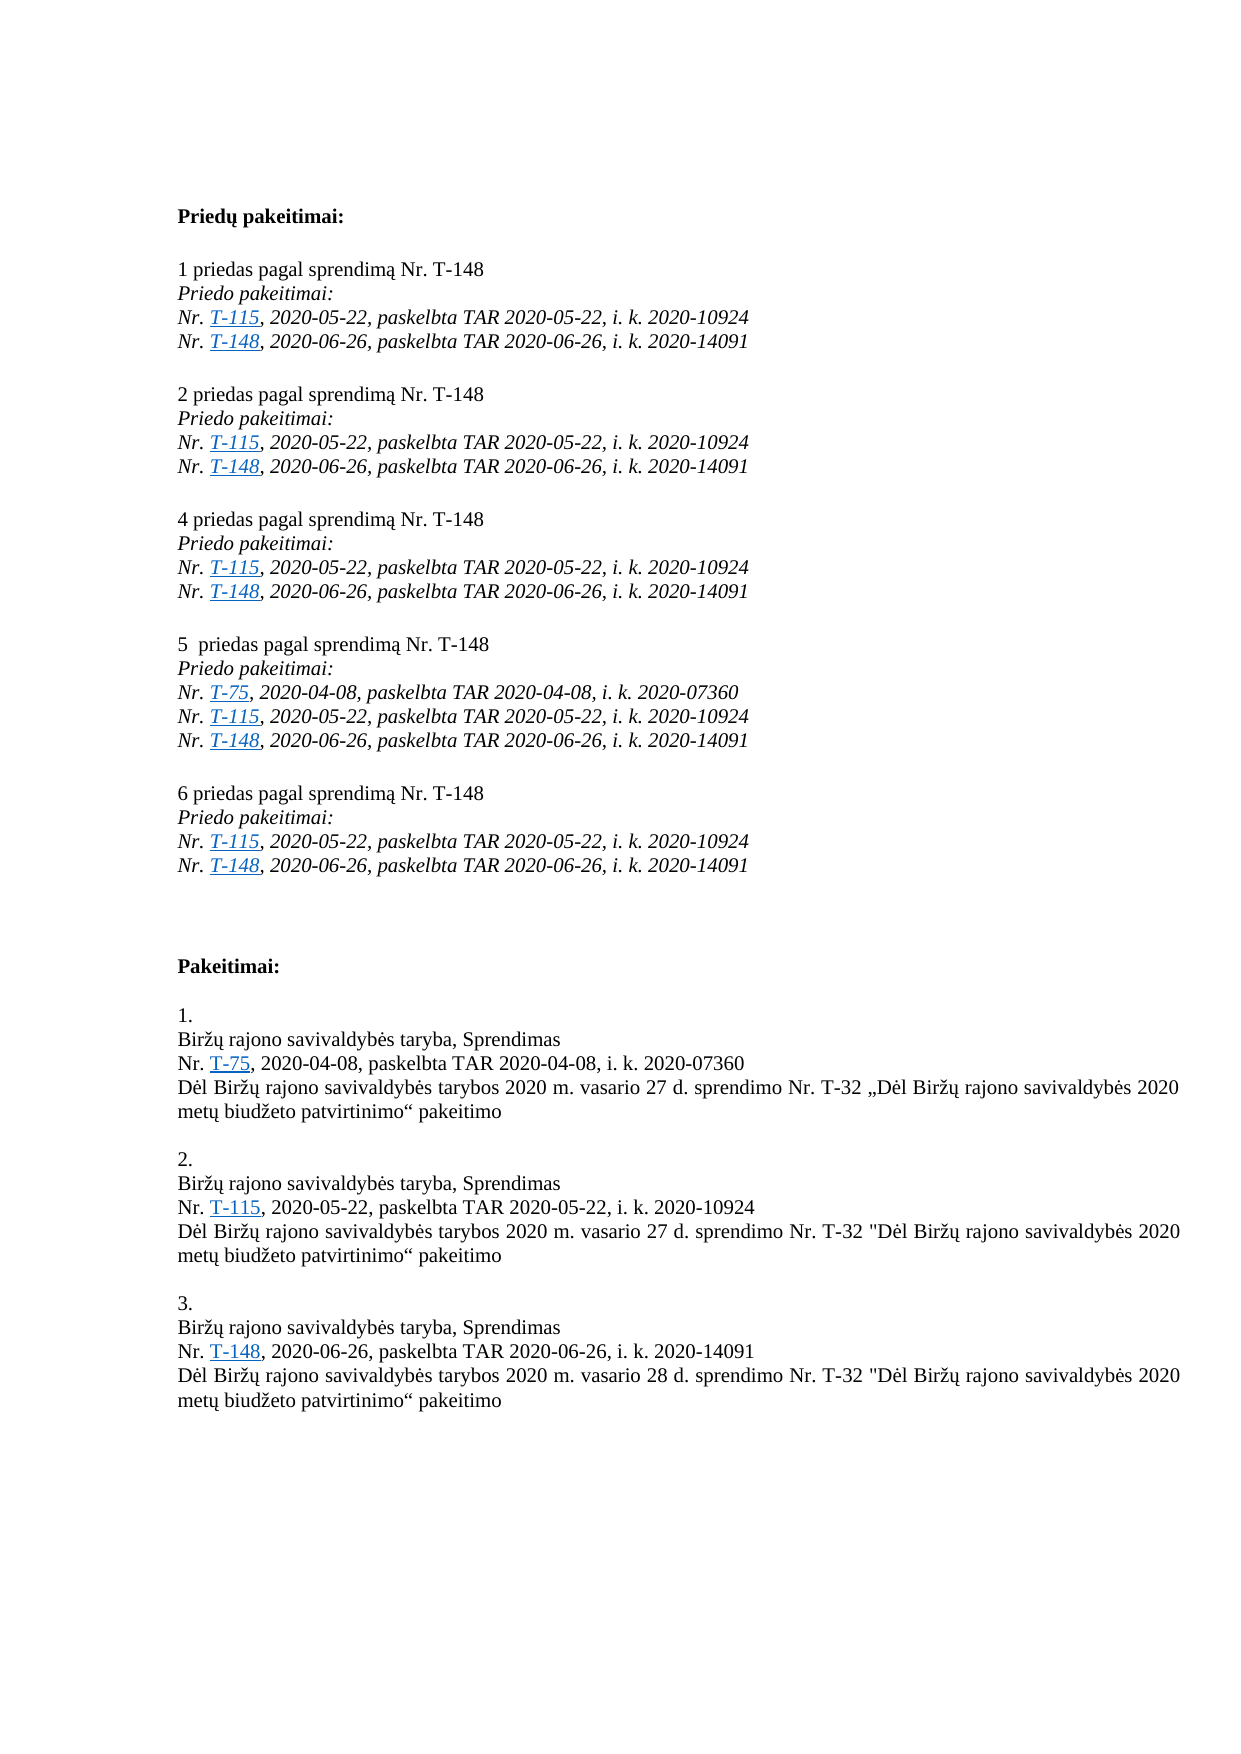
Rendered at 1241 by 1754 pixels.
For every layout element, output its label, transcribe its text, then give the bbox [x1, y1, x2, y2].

text Pakeitimai: [177, 954, 1181, 978]
text 3. [177, 1291, 1181, 1315]
text 1. [177, 1002, 1181, 1027]
text Priedo pakeitimai: [177, 805, 1181, 829]
text Nr. T-148, 2020-06-26, paskelbta TAR 2020-06-26, i. k. 2020-14091 [177, 853, 1181, 877]
text 2 priedas pagal sprendimą Nr. T-148 [177, 382, 1181, 406]
text Nr. T-115, 2020-05-22, paskelbta TAR 2020-05-22, i. k. 2020-10924 [177, 555, 1181, 579]
text Nr. T-115, 2020-05-22, paskelbta TAR 2020-05-22, i. k. 2020-10924 [177, 829, 1181, 853]
text Priedų pakeitimai: [177, 204, 1181, 228]
text Nr. T-148, 2020-06-26, paskelbta TAR 2020-06-26, i. k. 2020-14091 [177, 728, 1181, 752]
text Nr. T-115, 2020-05-22, paskelbta TAR 2020-05-22, i. k. 2020-10924 [177, 1195, 1181, 1219]
text Dėl Biržų rajono savivaldybės tarybos 2020 m. vasario 27 d. sprendimo Nr. T-32 "Dėl Biržų rajono savivaldybės 2020 metų biudžeto patvirtinimo“ pakeitimo [177, 1219, 1181, 1267]
text Priedo pakeitimai: [177, 281, 1181, 305]
text Nr. T-148, 2020-06-26, paskelbta TAR 2020-06-26, i. k. 2020-14091 [177, 454, 1181, 478]
text Nr. T-115, 2020-05-22, paskelbta TAR 2020-05-22, i. k. 2020-10924 [177, 430, 1181, 454]
text 4 priedas pagal sprendimą Nr. T-148 [177, 507, 1181, 531]
text Nr. T-148, 2020-06-26, paskelbta TAR 2020-06-26, i. k. 2020-14091 [177, 329, 1181, 353]
text Nr. T-75, 2020-04-08, paskelbta TAR 2020-04-08, i. k. 2020-07360 [177, 680, 1181, 704]
text Biržų rajono savivaldybės taryba, Sprendimas [177, 1315, 1181, 1339]
text 2. [177, 1147, 1181, 1171]
text Dėl Biržų rajono savivaldybės tarybos 2020 m. vasario 28 d. sprendimo Nr. T-32 "Dėl Biržų rajono savivaldybės 2020 metų biudžeto patvirtinimo“ pakeitimo [177, 1363, 1181, 1412]
text Dėl Biržų rajono savivaldybės tarybos 2020 m. vasario 27 d. sprendimo Nr. T-32 „Dėl Biržų rajono savivaldybės 2020 metų biudžeto patvirtinimo“ pakeitimo [177, 1075, 1181, 1123]
text 5 priedas pagal sprendimą Nr. T-148 [177, 632, 1181, 656]
text Nr. T-115, 2020-05-22, paskelbta TAR 2020-05-22, i. k. 2020-10924 [177, 305, 1181, 329]
text Biržų rajono savivaldybės taryba, Sprendimas [177, 1027, 1181, 1051]
text Nr. T-75, 2020-04-08, paskelbta TAR 2020-04-08, i. k. 2020-07360 [177, 1051, 1181, 1075]
text Biržų rajono savivaldybės taryba, Sprendimas [177, 1171, 1181, 1195]
text Priedo pakeitimai: [177, 656, 1181, 680]
text Nr. T-148, 2020-06-26, paskelbta TAR 2020-06-26, i. k. 2020-14091 [177, 579, 1181, 603]
text Priedo pakeitimai: [177, 531, 1181, 555]
text 1 priedas pagal sprendimą Nr. T-148 [177, 257, 1181, 281]
text 6 priedas pagal sprendimą Nr. T-148 [177, 781, 1181, 805]
text Nr. T-115, 2020-05-22, paskelbta TAR 2020-05-22, i. k. 2020-10924 [177, 704, 1181, 728]
text Priedo pakeitimai: [177, 406, 1181, 430]
text Nr. T-148, 2020-06-26, paskelbta TAR 2020-06-26, i. k. 2020-14091 [177, 1339, 1181, 1363]
